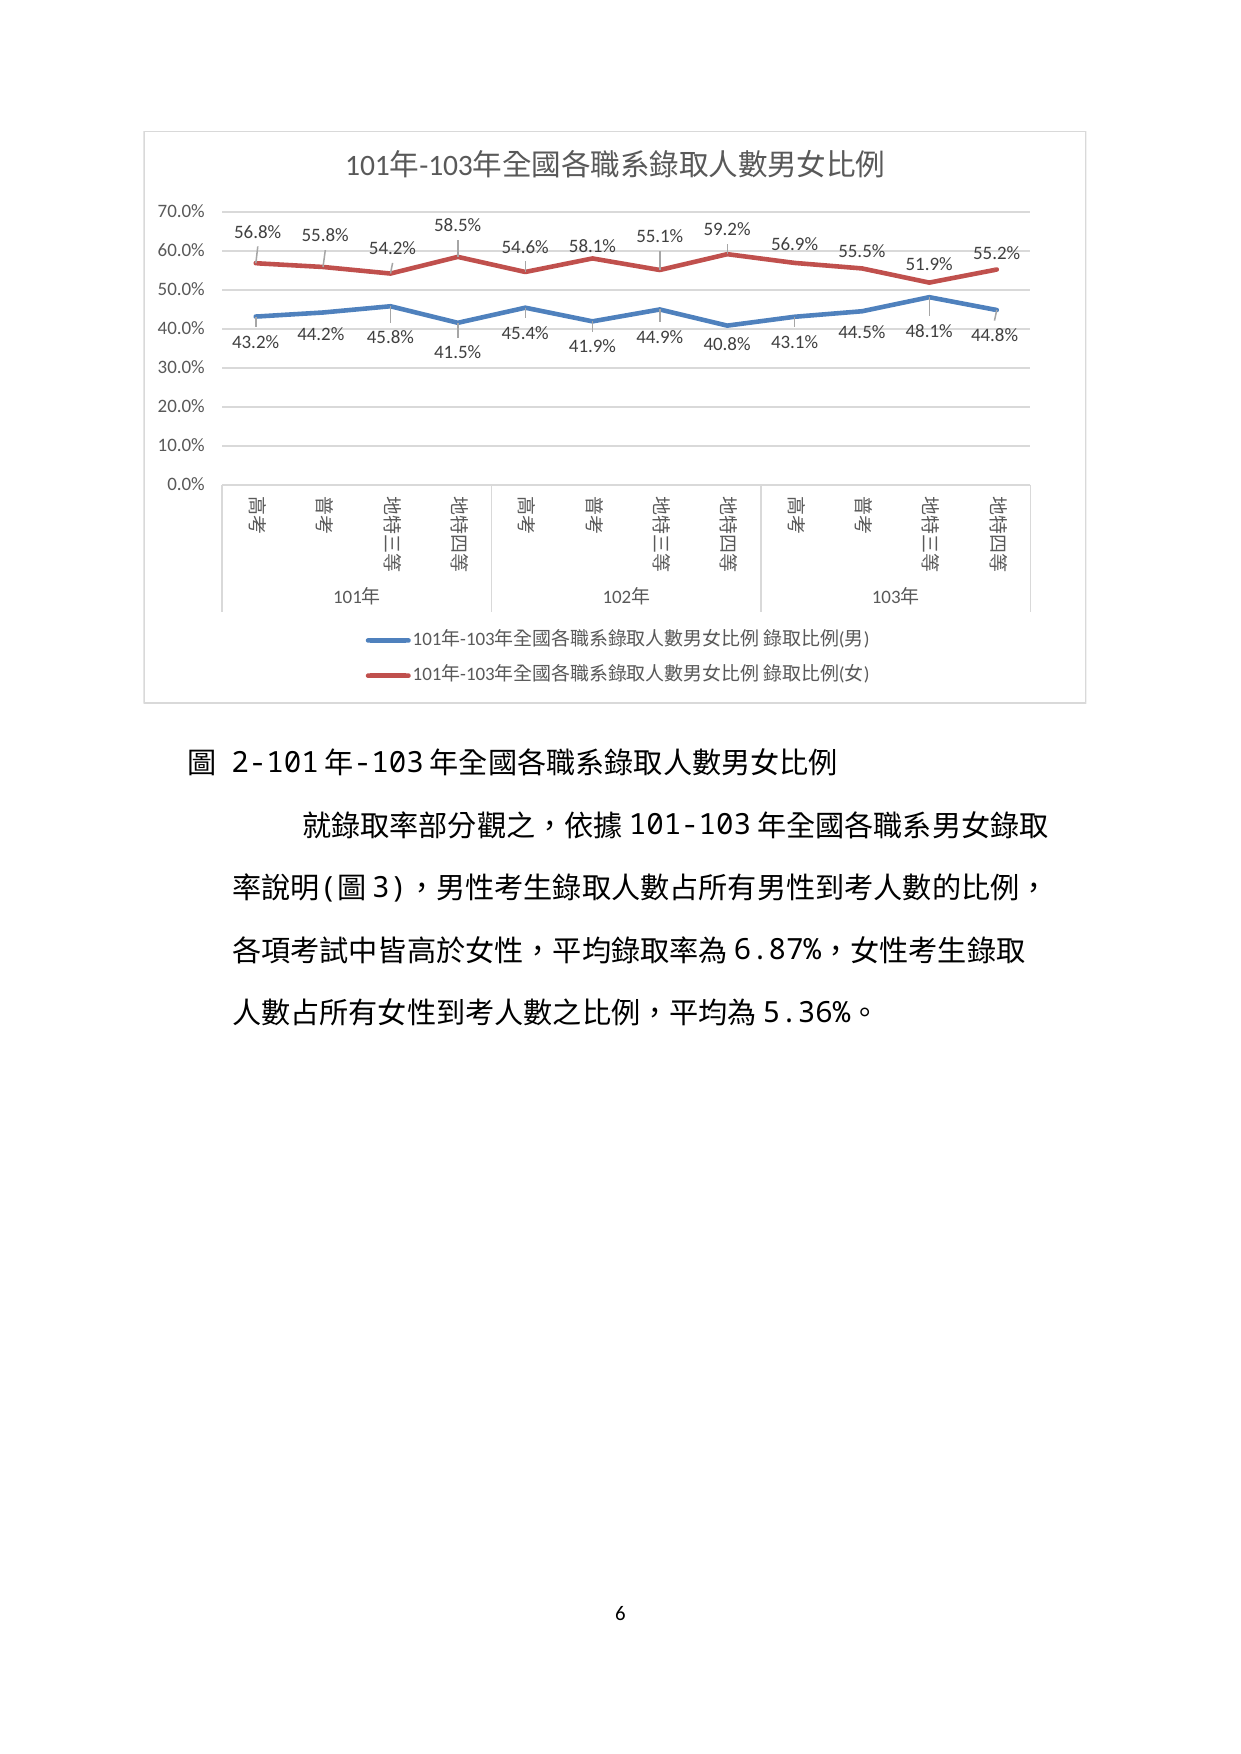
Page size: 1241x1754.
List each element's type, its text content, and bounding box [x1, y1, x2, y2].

text 圖 2-101年-103年全國各職系錄取人數男女比例 [187, 719, 1053, 782]
text 就錄取率部分觀之，依據101-103年全國各職系男女錄取率說明(圖3)，男性考生錄取人數占所有男性到考人數的比例，各項考試中皆高於女性，平均錄取率為6.87%，女性考生錄取人數占所有女性到考人數之比例，平均為5.36%。 [232, 782, 1053, 1032]
